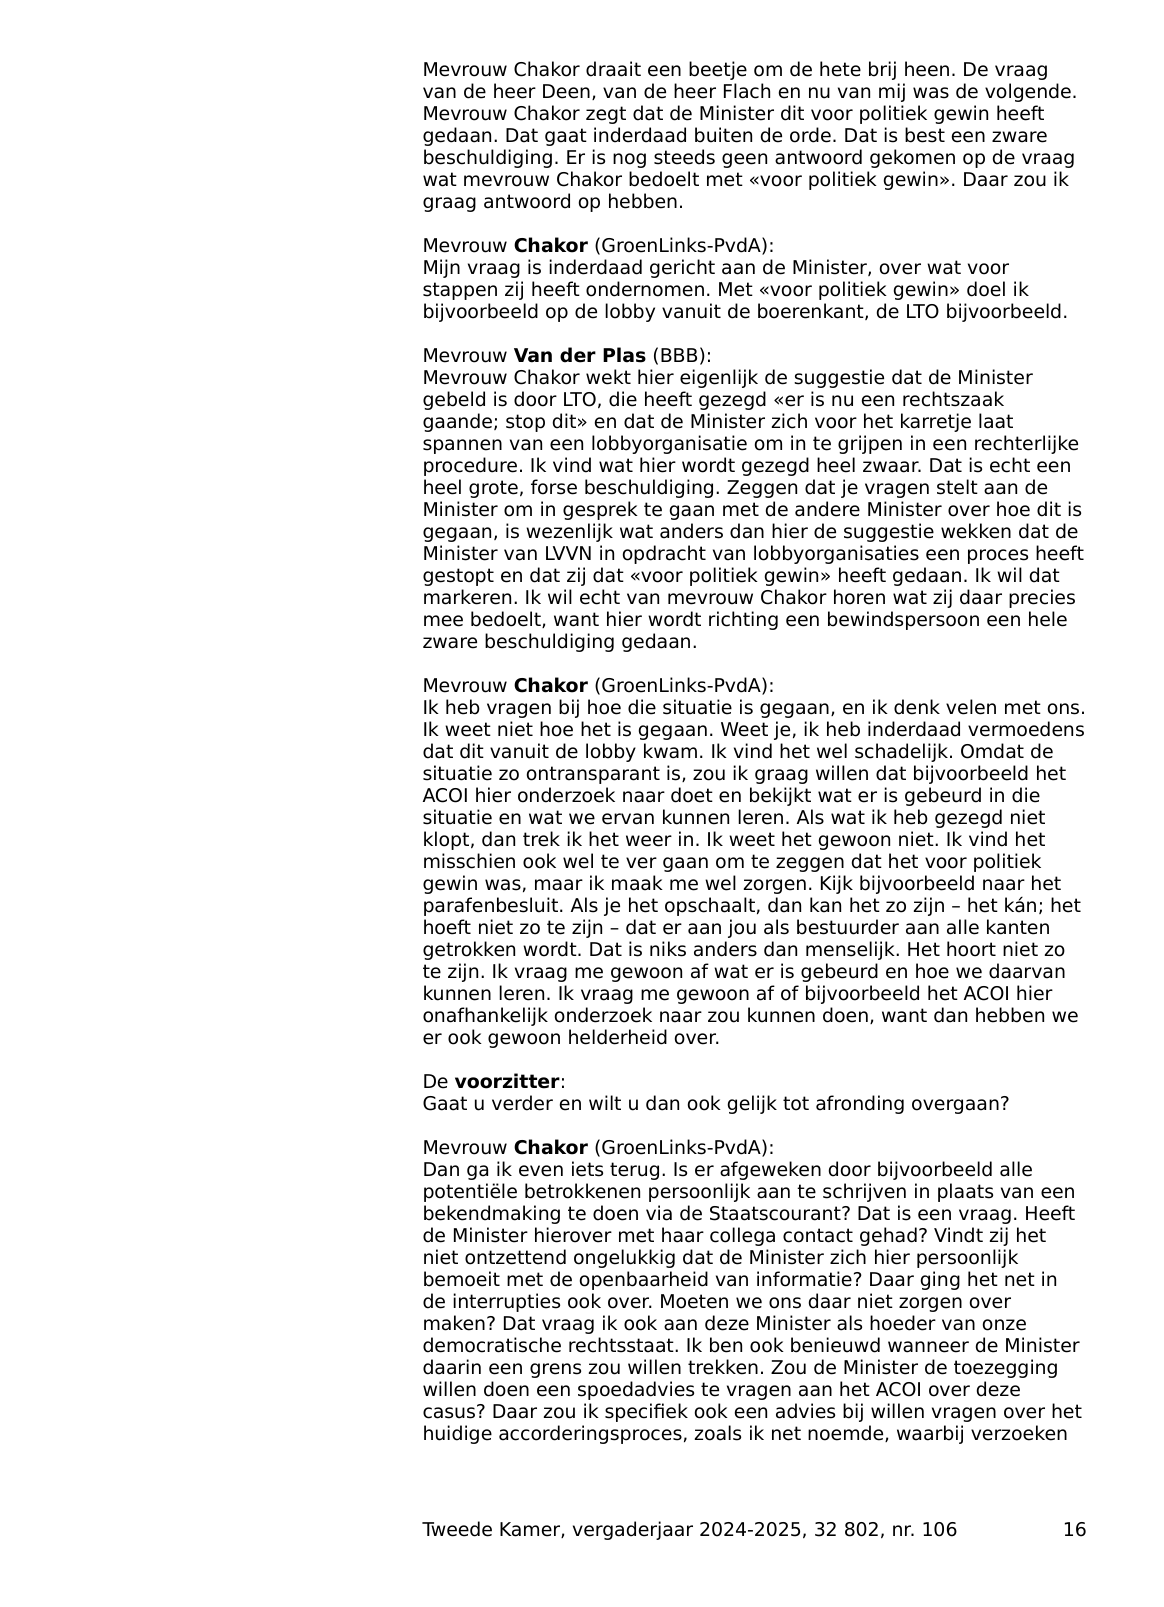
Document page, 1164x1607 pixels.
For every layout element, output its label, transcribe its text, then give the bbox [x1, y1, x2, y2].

text Mevrouw Van der Plas (BBB): [422, 345, 1087, 367]
text Mevrouw Chakor draait een beetje om de hete brij heen. De vraag van de heer Deen, van de heer Flach en nu van mij was de volgende. Mevrouw Chakor zegt dat de Minister dit voor politiek gewin heeft gedaan. Dat gaat inderdaad buiten de orde. Dat is best een zware beschuldiging. Er is nog steeds geen antwoord gekomen op de vraag wat mevrouw Chakor bedoelt met «voor politiek gewin». Daar zou ik graag antwoord op hebben. [422, 59, 1087, 213]
text Mevrouw Chakor wekt hier eigenlijk de suggestie dat de Minister gebeld is door LTO, die heeft gezegd «er is nu een rechtszaak gaande; stop dit» en dat de Minister zich voor het karretje laat spannen van een lobbyorganisatie om in te grijpen in een rechterlijke procedure. Ik vind wat hier wordt gezegd heel zwaar. Dat is echt een heel grote, forse beschuldiging. Zeggen dat je vragen stelt aan de Minister om in gesprek te gaan met de andere Minister over hoe dit is gegaan, is wezenlijk wat anders dan hier de suggestie wekken dat de Minister van LVVN in opdracht van lobbyorganisaties een proces heeft gestopt en dat zij dat «voor politiek gewin» heeft gedaan. Ik wil dat markeren. Ik wil echt van mevrouw Chakor horen wat zij daar precies mee bedoelt, want hier wordt richting een bewindspersoon een hele zware beschuldiging gedaan. [422, 367, 1087, 653]
text Mevrouw Chakor (GroenLinks-PvdA): [422, 1137, 1087, 1159]
text Mevrouw Chakor (GroenLinks-PvdA): [422, 675, 1087, 697]
text Gaat u verder en wilt u dan ook gelijk tot afronding overgaan? [422, 1093, 1087, 1115]
text De voorzitter: [422, 1071, 1087, 1093]
text Dan ga ik even iets terug. Is er afgeweken door bijvoorbeeld alle potentiële betrokkenen persoonlijk aan te schrijven in plaats van een bekendmaking te doen via de Staatscourant? Dat is een vraag. Heeft de Minister hierover met haar collega contact gehad? Vindt zij het niet ontzettend ongelukkig dat de Minister zich hier persoonlijk bemoeit met de openbaarheid van informatie? Daar ging het net in de interrupties ook over. Moeten we ons daar niet zorgen over maken? Dat vraag ik ook aan deze Minister als hoeder van onze democratische rechtsstaat. Ik ben ook benieuwd wanneer de Minister daarin een grens zou willen trekken. Zou de Minister de toezegging willen doen een spoedadvies te vragen aan het ACOI over deze casus? Daar zou ik specifiek ook een advies bij willen vragen over het huidige accorderingsproces, zoals ik net noemde, waarbij verzoeken [422, 1159, 1087, 1445]
text Mijn vraag is inderdaad gericht aan de Minister, over wat voor stappen zij heeft ondernomen. Met «voor politiek gewin» doel ik bijvoorbeeld op de lobby vanuit de boerenkant, de LTO bijvoorbeeld. [422, 257, 1087, 323]
text Ik heb vragen bij hoe die situatie is gegaan, en ik denk velen met ons. Ik weet niet hoe het is gegaan. Weet je, ik heb inderdaad vermoedens dat dit vanuit de lobby kwam. Ik vind het wel schadelijk. Omdat de situatie zo ontransparant is, zou ik graag willen dat bijvoorbeeld het ACOI hier onderzoek naar doet en bekijkt wat er is gebeurd in die situatie en wat we ervan kunnen leren. Als wat ik heb gezegd niet klopt, dan trek ik het weer in. Ik weet het gewoon niet. Ik vind het misschien ook wel te ver gaan om te zeggen dat het voor politiek gewin was, maar ik maak me wel zorgen. Kijk bijvoorbeeld naar het parafenbesluit. Als je het opschaalt, dan kan het zo zijn – het kán; het hoeft niet zo te zijn – dat er aan jou als bestuurder aan alle kanten getrokken wordt. Dat is niks anders dan menselijk. Het hoort niet zo te zijn. Ik vraag me gewoon af wat er is gebeurd en hoe we daarvan kunnen leren. Ik vraag me gewoon af of bijvoorbeeld het ACOI hier onafhankelijk onderzoek naar zou kunnen doen, want dan hebben we er ook gewoon helderheid over. [422, 697, 1087, 1049]
text Mevrouw Chakor (GroenLinks-PvdA): [422, 235, 1087, 257]
